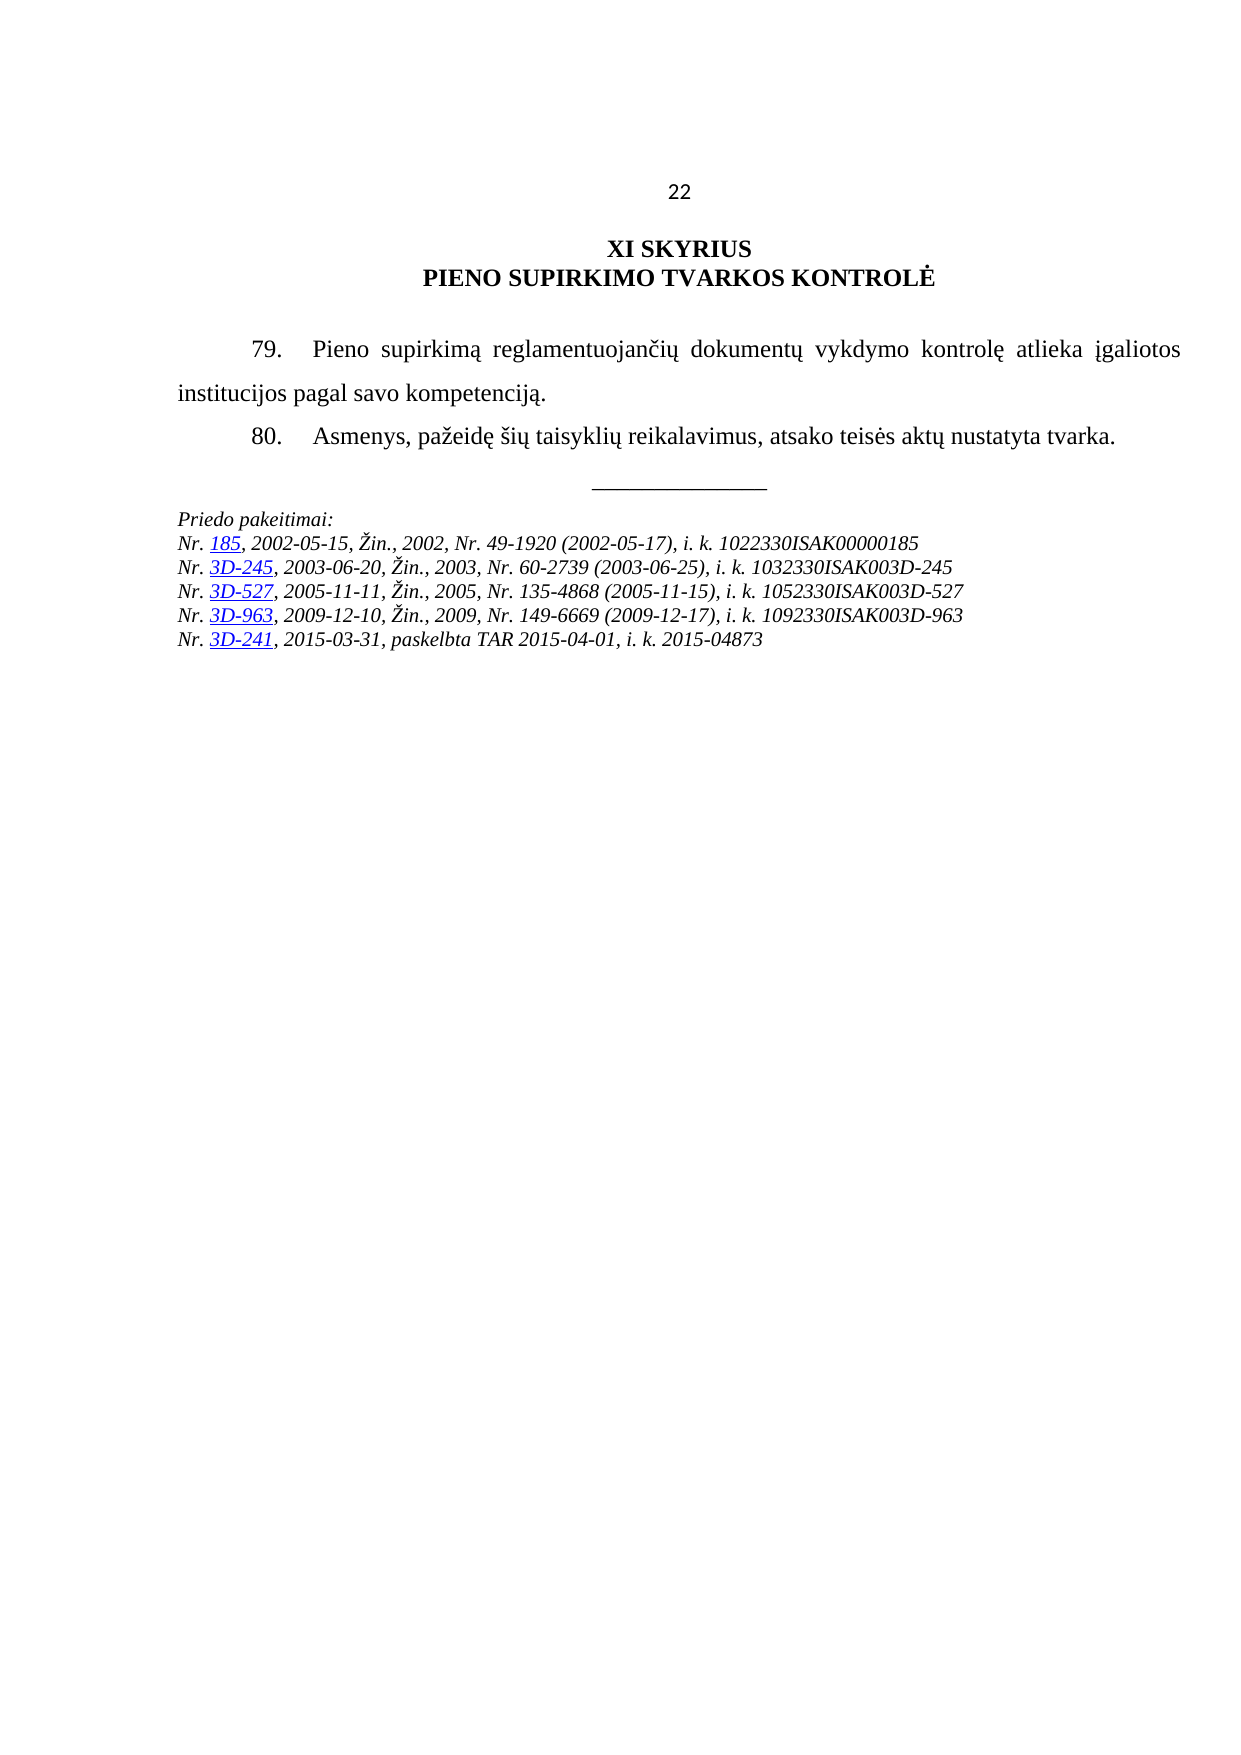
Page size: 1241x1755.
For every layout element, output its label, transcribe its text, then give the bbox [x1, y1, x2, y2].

text 79. Pieno supirkimą reglamentuojančių dokumentų vykdymo kontrolę atlieka įgaliotos institucijos pagal savo kompetenciją. [177, 334, 1181, 406]
text ______________ [177, 464, 1181, 493]
text Priedo pakeitimai: [177, 507, 1181, 531]
text Nr. 3D-241, 2015-03-31, paskelbta TAR 2015-04-01, i. k. 2015-04873 [177, 627, 1181, 651]
text PIENO SUPIRKIMO TVARKOS KONTROLĖ [177, 263, 1181, 291]
text 80. Asmenys, pažeidę šių taisyklių reikalavimus, atsako teisės aktų nustatyta tvarka. [177, 421, 1181, 449]
text Nr. 3D-527, 2005-11-11, Žin., 2005, Nr. 135-4868 (2005-11-15), i. k. 1052330ISAK003D-527 [177, 579, 1181, 603]
text Nr. 3D-963, 2009-12-10, Žin., 2009, Nr. 149-6669 (2009-12-17), i. k. 1092330ISAK003D-963 [177, 603, 1181, 627]
text Nr. 3D-245, 2003-06-20, Žin., 2003, Nr. 60-2739 (2003-06-25), i. k. 1032330ISAK003D-245 [177, 555, 1181, 579]
text Nr. 185, 2002-05-15, Žin., 2002, Nr. 49-1920 (2002-05-17), i. k. 1022330ISAK00000185 [177, 531, 1181, 555]
text XI SKYRIUS [177, 234, 1181, 263]
